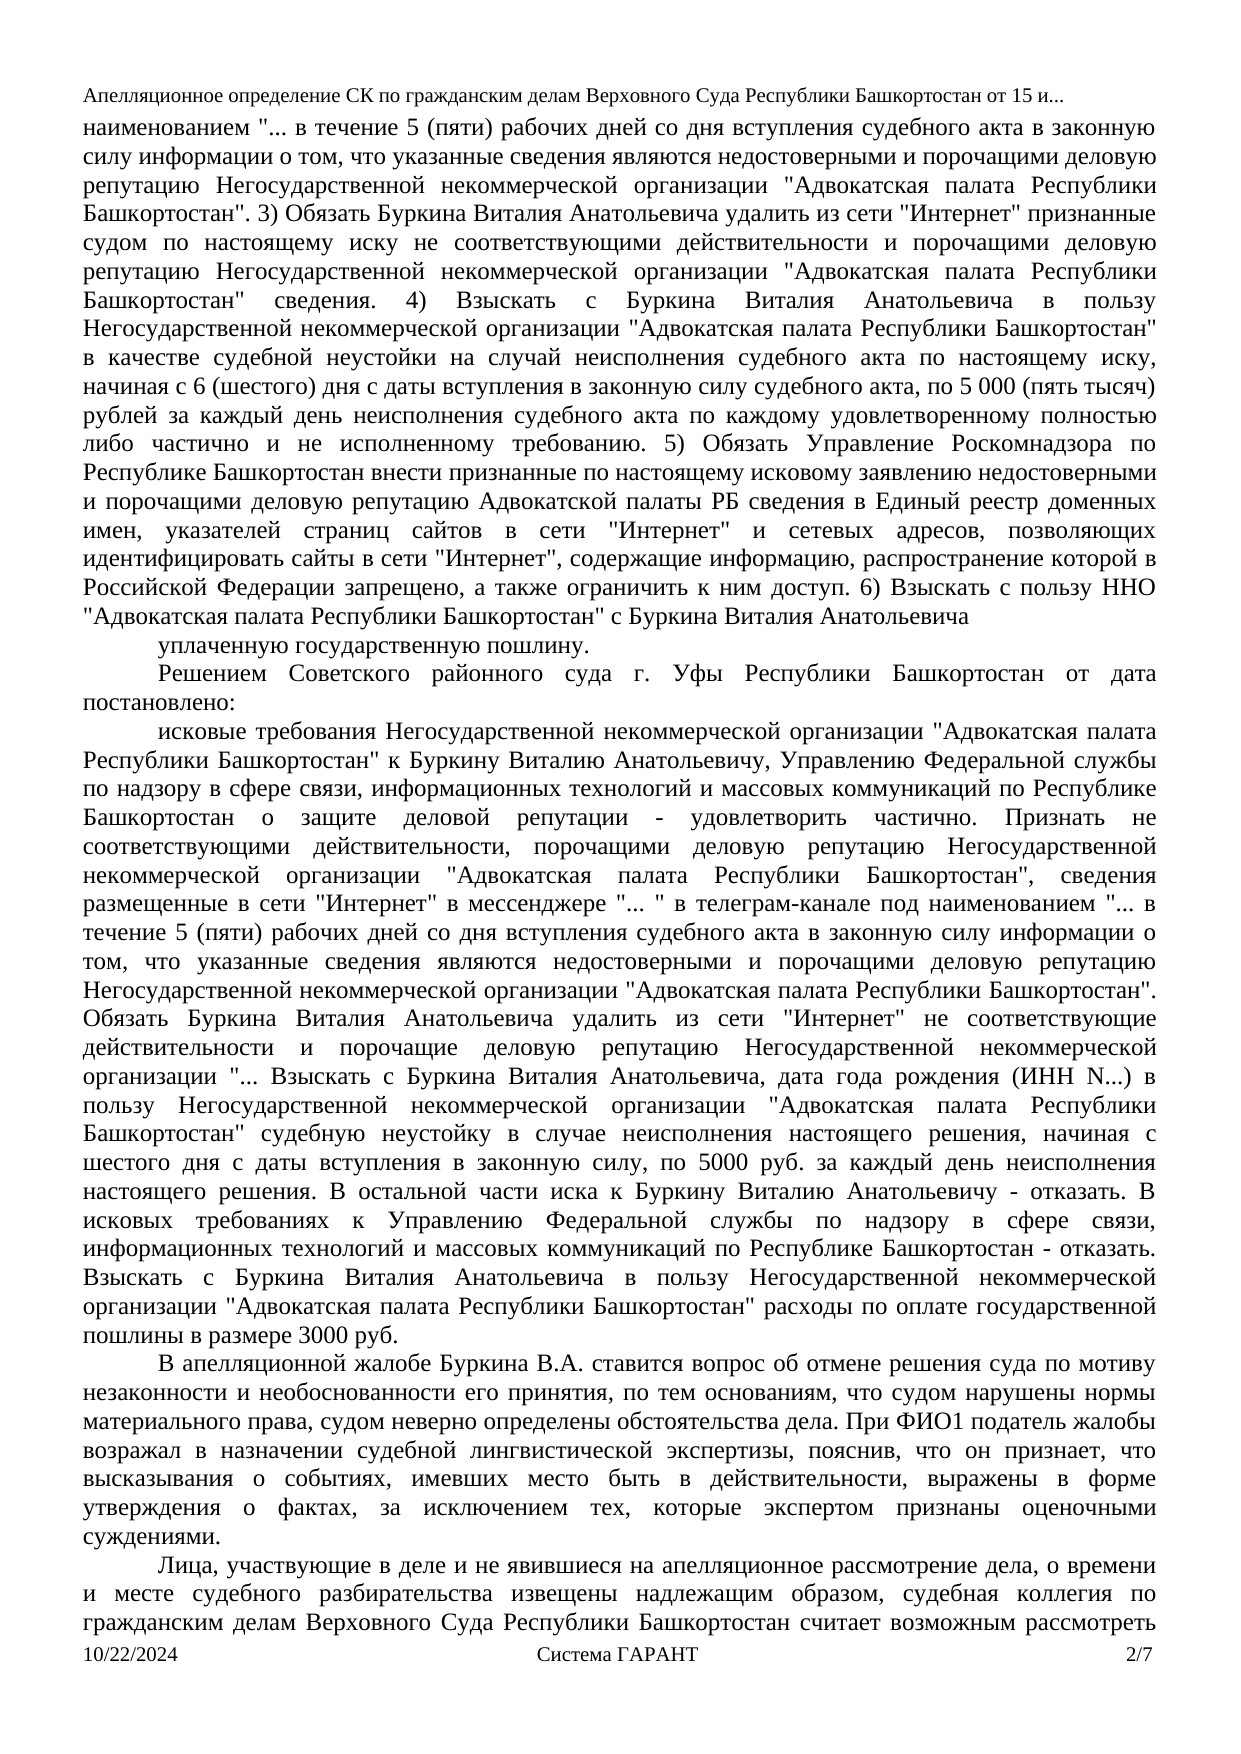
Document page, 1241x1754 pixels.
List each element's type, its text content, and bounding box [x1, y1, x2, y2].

text наименованием "... в течение 5 (пяти) рабочих дней со дня вступления судебного акта в законную силу информации о том, что указанные сведения являются недостоверными и порочащими деловую репутацию Негосударственной некоммерческой организации "Адвокатская палата Республики Башкортостан". 3) Обязать Буркина Виталия Анатольевича удалить из сети "Интернет" признанные судом по настоящему иску не соответствующими действительности и порочащими деловую репутацию Негосударственной некоммерческой организации "Адвокатская палата Республики Башкортостан" сведения. 4) Взыскать с Буркина Виталия Анатольевича в пользу Негосударственной некоммерческой организации "Адвокатская палата Республики Башкортостан" в качестве судебной неустойки на случай неисполнения судебного акта по настоящему иску, начиная с 6 (шестого) дня с даты вступления в законную силу судебного акта, по 5 000 (пять тысяч) рублей за каждый день неисполнения судебного акта по каждому удовлетворенному полностью либо частично и не исполненному требованию. 5) Обязать Управление Роскомнадзора по Республике Башкортостан внести признанные по настоящему исковому заявлению недостоверными и порочащими деловую репутацию Адвокатской палаты РБ сведения в Единый реестр доменных имен, указателей страниц сайтов в сети "Интернет" и сетевых адресов, позволяющих идентифицировать сайты в сети "Интернет", содержащие информацию, распространение которой в Российской Федерации запрещено, а также ограничить к ним доступ. 6) Взыскать с пользу ННО "Адвокатская палата Республики Башкортостан" с Буркина Виталия Анатольевича [83, 112, 1157, 630]
text уплаченную государственную пошлину. [83, 630, 1157, 658]
text Лица, участвующие в деле и не явившиеся на апелляционное рассмотрение дела, о времени и месте судебного разбирательства извещены надлежащим образом, судебная коллегия по гражданским делам Верховного Суда Республики Башкортостан считает возможным рассмотреть [83, 1550, 1157, 1636]
text исковые требования Негосударственной некоммерческой организации "Адвокатская палата Республики Башкортостан" к Буркину Виталию Анатольевичу, Управлению Федеральной службы по надзору в сфере связи, информационных технологий и массовых коммуникаций по Республике Башкортостан о защите деловой репутации - удовлетворить частично. Признать не соответствующими действительности, порочащими деловую репутацию Негосударственной некоммерческой организации "Адвокатская палата Республики Башкортостан", сведения размещенные в сети "Интернет" в мессенджере "... " в телеграм-канале под наименованием "... в течение 5 (пяти) рабочих дней со дня вступления судебного акта в законную силу информации о том, что указанные сведения являются недостоверными и порочащими деловую репутацию Негосударственной некоммерческой организации "Адвокатская палата Республики Башкортостан". Обязать Буркина Виталия Анатольевича удалить из сети "Интернет" не соответствующие действительности и порочащие деловую репутацию Негосударственной некоммерческой организации "... Взыскать с Буркина Виталия Анатольевича, дата года рождения (ИНН N...) в пользу Негосударственной некоммерческой организации "Адвокатская палата Республики Башкортостан" судебную неустойку в случае неисполнения настоящего решения, начиная с шестого дня с даты вступления в законную силу, по 5000 руб. за каждый день неисполнения настоящего решения. В остальной части иска к Буркину Виталию Анатольевичу - отказать. В исковых требованиях к Управлению Федеральной службы по надзору в сфере связи, информационных технологий и массовых коммуникаций по Республике Башкортостан - отказать. Взыскать с Буркина Виталия Анатольевича в пользу Негосударственной некоммерческой организации "Адвокатская палата Республики Башкортостан" расходы по оплате государственной пошлины в размере 3000 руб. [83, 716, 1157, 1348]
text Решением Советского районного суда г. Уфы Республики Башкортостан от дата постановлено: [83, 658, 1157, 716]
text В апелляционной жалобе Буркина В.А. ставится вопрос об отмене решения суда по мотиву незаконности и необоснованности его принятия, по тем основаниям, что судом нарушены нормы материального права, судом неверно определены обстоятельства дела. При ФИО1 податель жалобы возражал в назначении судебной лингвистической экспертизы, пояснив, что он признает, что высказывания о событиях, имевших место быть в действительности, выражены в форме утверждения о фактах, за исключением тех, которые экспертом признаны оценочными суждениями. [83, 1348, 1157, 1550]
